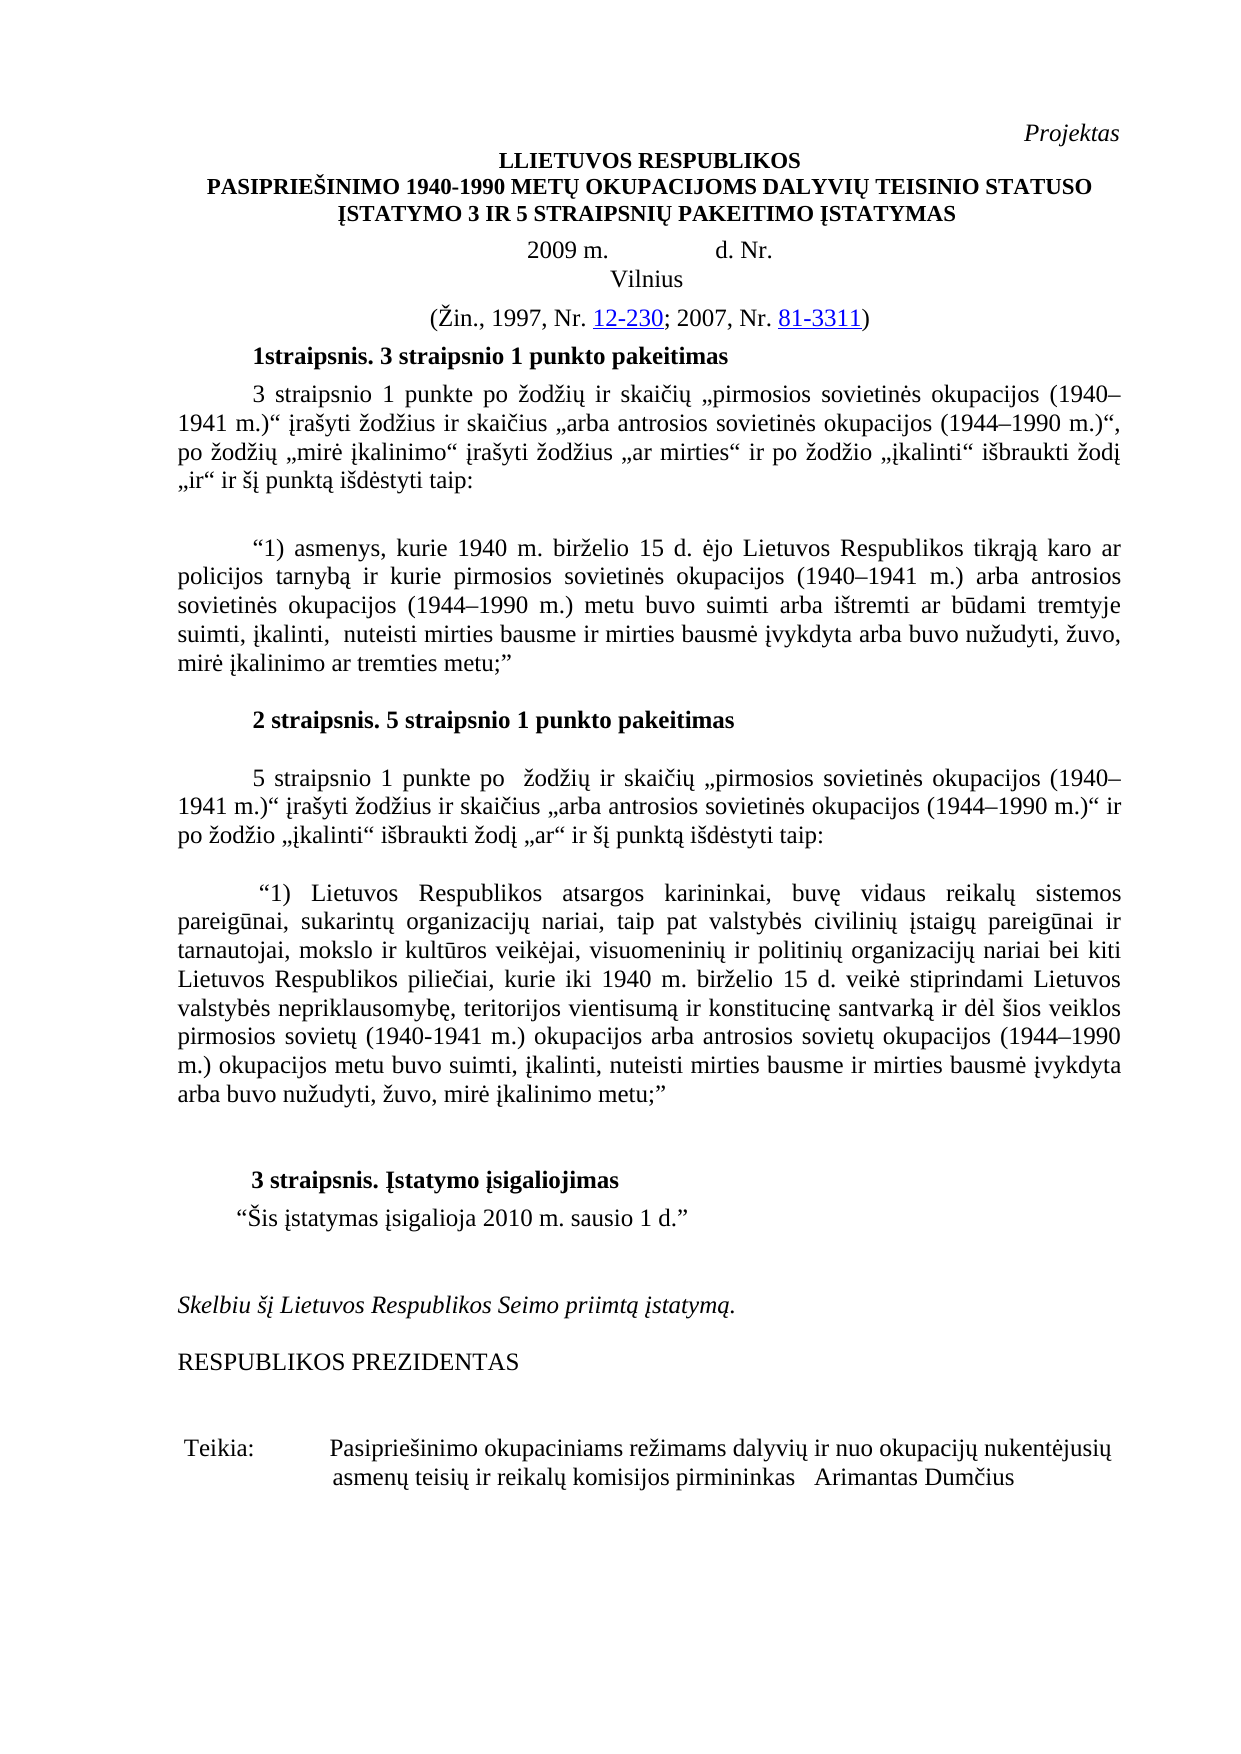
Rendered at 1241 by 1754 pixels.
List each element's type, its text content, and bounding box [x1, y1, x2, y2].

text Projektas [177, 118, 1122, 147]
text “Šis įstatymas įsigalioja 2010 m. sausio 1 d.” [177, 1203, 1122, 1232]
text 2009 m. d. Nr. Vilnius [177, 236, 1122, 293]
text Skelbiu šį Lietuvos Respublikos Seimo priimtą įstatymą. [177, 1290, 1122, 1318]
text “1) asmenys, kurie 1940 m. birželio 15 d. ėjo Lietuvos Respublikos tikrąją karo ar policijos tarnybą ir kurie pirmosios sovietinės okupacijos (1940–1941 m.) arba antrosios sovietinės okupacijos (1944–1990 m.) metu buvo suimti arba ištremti ar būdami tremtyje suimti, įkalinti, nuteisti mirties bausme ir mirties bausmė įvykdyta arba buvo nužudyti, žuvo, mirė įkalinimo ar tremties metu;” [177, 533, 1122, 676]
text 3 straipsnio 1 punkte po žodžių ir skaičių „pirmosios sovietinės okupacijos (1940–1941 m.)“ įrašyti žodžius ir skaičius „arba antrosios sovietinės okupacijos (1944–1990 m.)“, po žodžių „mirė įkalinimo“ įrašyti žodžius „ar mirties“ ir po žodžio „įkalinti“ išbraukti žodį „ir“ ir šį punktą išdėstyti taip: [177, 379, 1122, 494]
text PASIPRIEŠINIMO 1940-1990 METŲ OKUPACIJOMS DALYVIŲ TEISINIO STATUSO ĮSTATYMO 3 IR 5 STRAIPSNIŲ PAKEITIMO ĮSTATYMAS [177, 173, 1122, 226]
text “1) Lietuvos Respublikos atsargos karininkai, buvę vidaus reikalų sistemos pareigūnai, sukarintų organizacijų nariai, taip pat valstybės civilinių įstaigų pareigūnai ir tarnautojai, mokslo ir kultūros veikėjai, visuomeninių ir politinių organizacijų nariai bei kiti Lietuvos Respublikos piliečiai, kurie iki 1940 m. birželio 15 d. veikė stiprindami Lietuvos valstybės nepriklausomybę, teritorijos vientisumą ir konstitucinę santvarką ir dėl šios veiklos pirmosios sovietų (1940-1941 m.) okupacijos arba antrosios sovietų okupacijos (1944–1990 m.) okupacijos metu buvo suimti, įkalinti, nuteisti mirties bausme ir mirties bausmė įvykdyta arba buvo nužudyti, žuvo, mirė įkalinimo metu;” [177, 878, 1122, 1108]
text LLIETUVOS RESPUBLIKOS [177, 147, 1122, 173]
text 2 straipsnis. 5 straipsnio 1 punkto pakeitimas [177, 705, 1122, 734]
text (Žin., 1997, Nr. 12-230; 2007, Nr. 81-3311) [177, 303, 1122, 331]
text 3 straipsnis. Įstatymo įsigaliojimas [177, 1165, 1122, 1194]
text asmenų teisių ir reikalų komisijos pirmininkas Arimantas Dumčius [177, 1462, 1122, 1491]
text Teikia: Pasipriešinimo okupaciniams režimams dalyvių ir nuo okupacijų nukentėjusių [177, 1433, 1122, 1462]
text RESPUBLIKOS PREZIDENTAS [177, 1347, 1122, 1376]
text 1straipsnis. 3 straipsnio 1 punkto pakeitimas [177, 341, 1122, 370]
text 5 straipsnio 1 punkte po žodžių ir skaičių „pirmosios sovietinės okupacijos (1940–1941 m.)“ įrašyti žodžius ir skaičius „arba antrosios sovietinės okupacijos (1944–1990 m.)“ ir po žodžio „įkalinti“ išbraukti žodį „ar“ ir šį punktą išdėstyti taip: [177, 763, 1122, 849]
